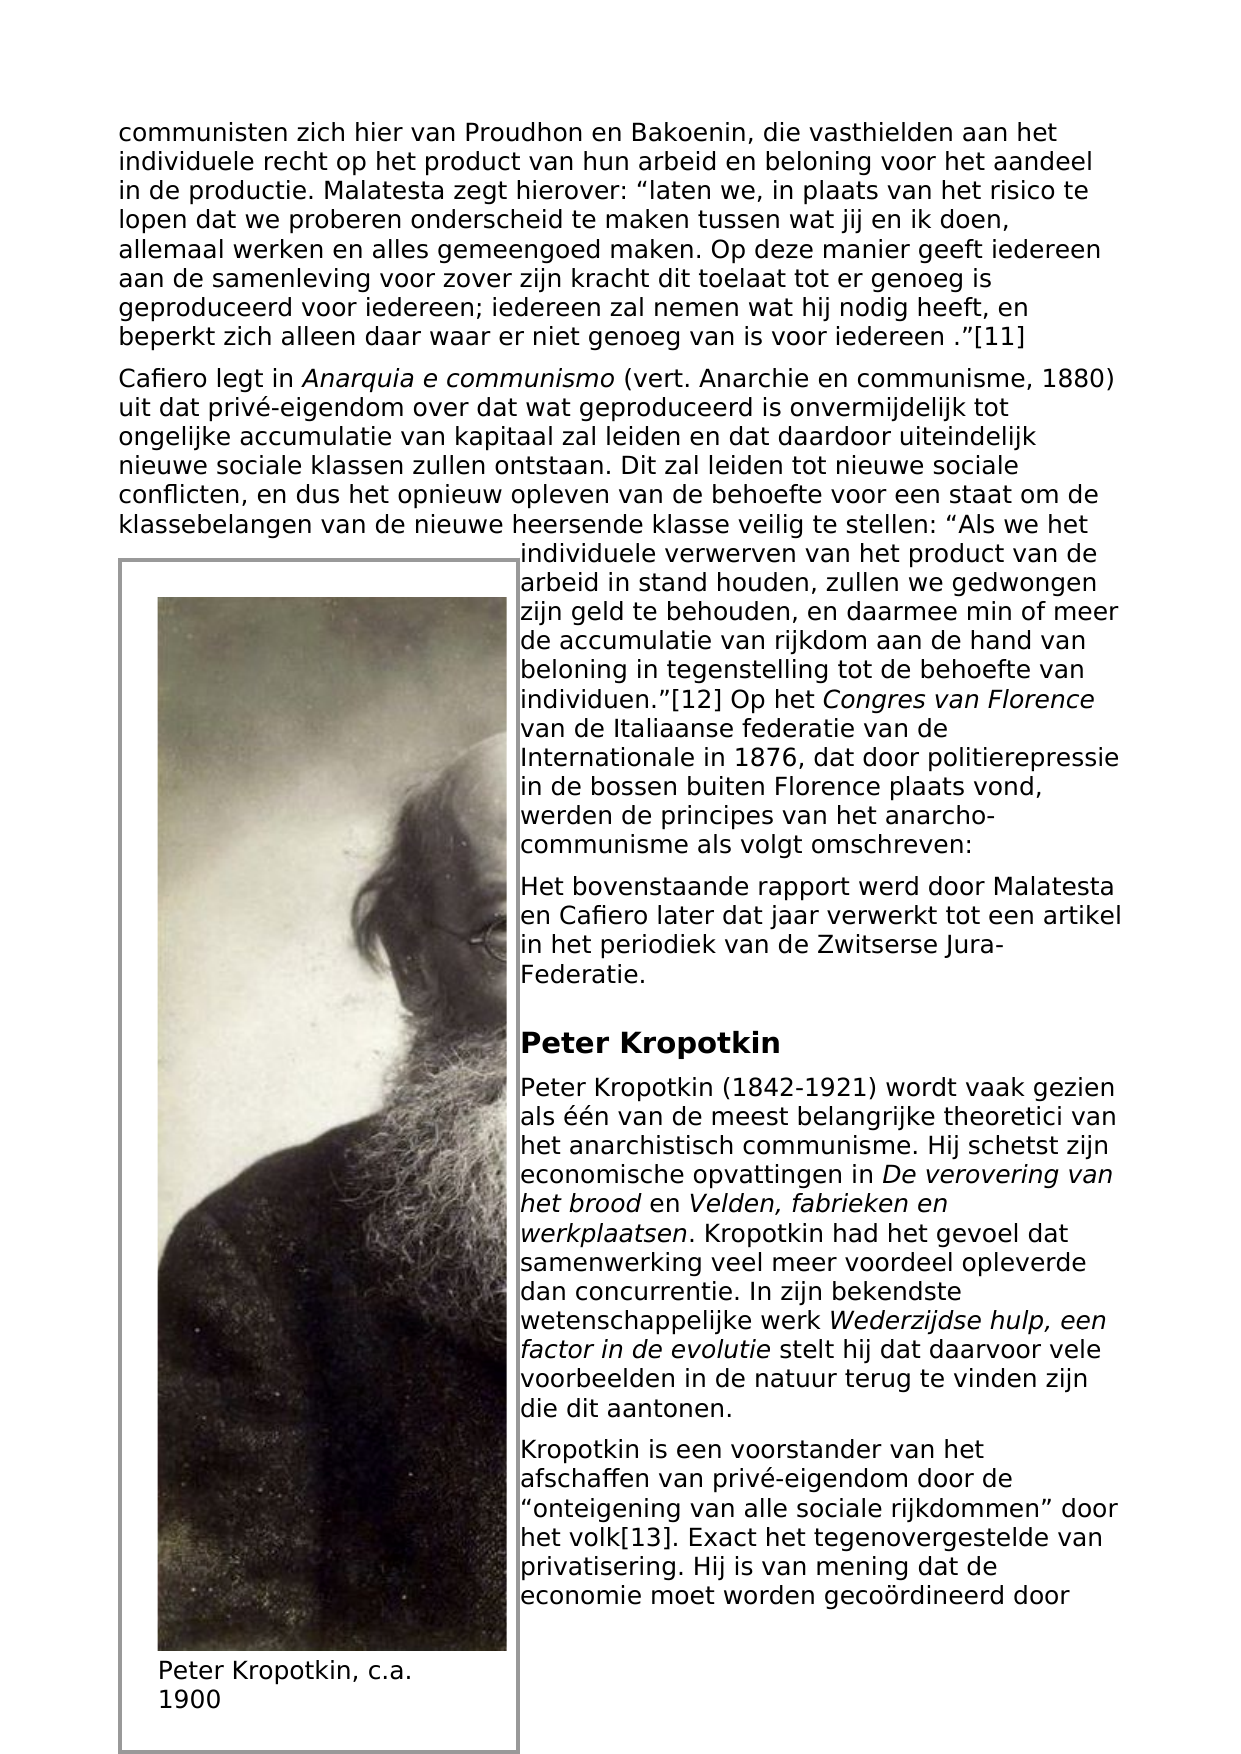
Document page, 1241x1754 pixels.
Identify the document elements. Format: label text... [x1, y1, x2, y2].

text Het bovenstaande rapport werd door Malatesta en Cafiero later dat jaar verwerkt tot een artikel in het periodiek van de Zwitserse Jura-Federatie. [520, 872, 1122, 989]
text [507, 562, 516, 1750]
table_header Peter Kropotkin, c.a. 1900 [122, 562, 507, 1750]
text Kropotkin is een voorstander van het afschaffen van privé-eigendom door de “onteigening van alle sociale rijkdommen” door het volk[13]. Exact het tegenovergestelde van privatisering. Hij is van mening dat de economie moet worden gecoördineerd door [520, 1435, 1122, 1610]
text communisten zich hier van Proudhon en Bakoenin, die vasthielden aan het individuele recht op het product van hun arbeid en beloning voor het aandeel in de productie. Malatesta zegt hierover: “laten we, in plaats van het risico te lopen dat we proberen onderscheid te maken tussen wat jij en ik doen, allemaal werken en alles gemeengoed maken. Op deze manier geeft iedereen aan de samenleving voor zover zijn kracht dit toelaat tot er genoeg is geproduceerd voor iedereen; iedereen zal nemen wat hij nodig heeft, en beperkt zich alleen daar waar er niet genoeg van is voor iedereen .”[11] [118, 118, 1122, 351]
text Peter Kropotkin (1842-1921) wordt vaak gezien als één van de meest belangrijke theoretici van het anarchistisch communisme. Hij schetst zijn economische opvattingen in De verovering van het brood en Velden, fabrieken en werkplaatsen. Kropotkin had het gevoel dat samenwerking veel meer voordeel opleverde dan concurrentie. In zijn bekendste wetenschappelijke werk Wederzijdse hulp, een factor in de evolutie stelt hij dat daarvoor vele voorbeelden in de natuur terug te vinden zijn die dit aantonen. [520, 1073, 1122, 1423]
text Cafiero legt in Anarquia e communismo (vert. Anarchie en communisme, 1880) uit dat privé-eigendom over dat wat geproduceerd is onvermijdelijk tot ongelijke accumulatie van kapitaal zal leiden en dat daardoor uiteindelijk nieuwe sociale klassen zullen ontstaan. Dit zal leiden tot nieuwe sociale conflicten, en dus het opnieuw opleven van de behoefte voor een staat om de klassebelangen van de nieuwe heersende klasse veilig te stellen: “Als we het individuele verwerven van het product van de arbeid in stand houden, zullen we gedwongen zijn geld te behouden, en daarmee min of meer de accumulatie van rijkdom aan de hand van beloning in tegenstelling tot de behoefte van individuen.”[12] Op het Congres van Florence van de Italiaanse federatie van de Internationale in 1876, dat door politierepressie in de bossen buiten Florence plaats vond, werden de principes van het anarcho-communisme als volgt omschreven: [118, 364, 1122, 860]
picture [157, 597, 507, 1651]
subtitle Peter Kropotkin [520, 1026, 1122, 1060]
